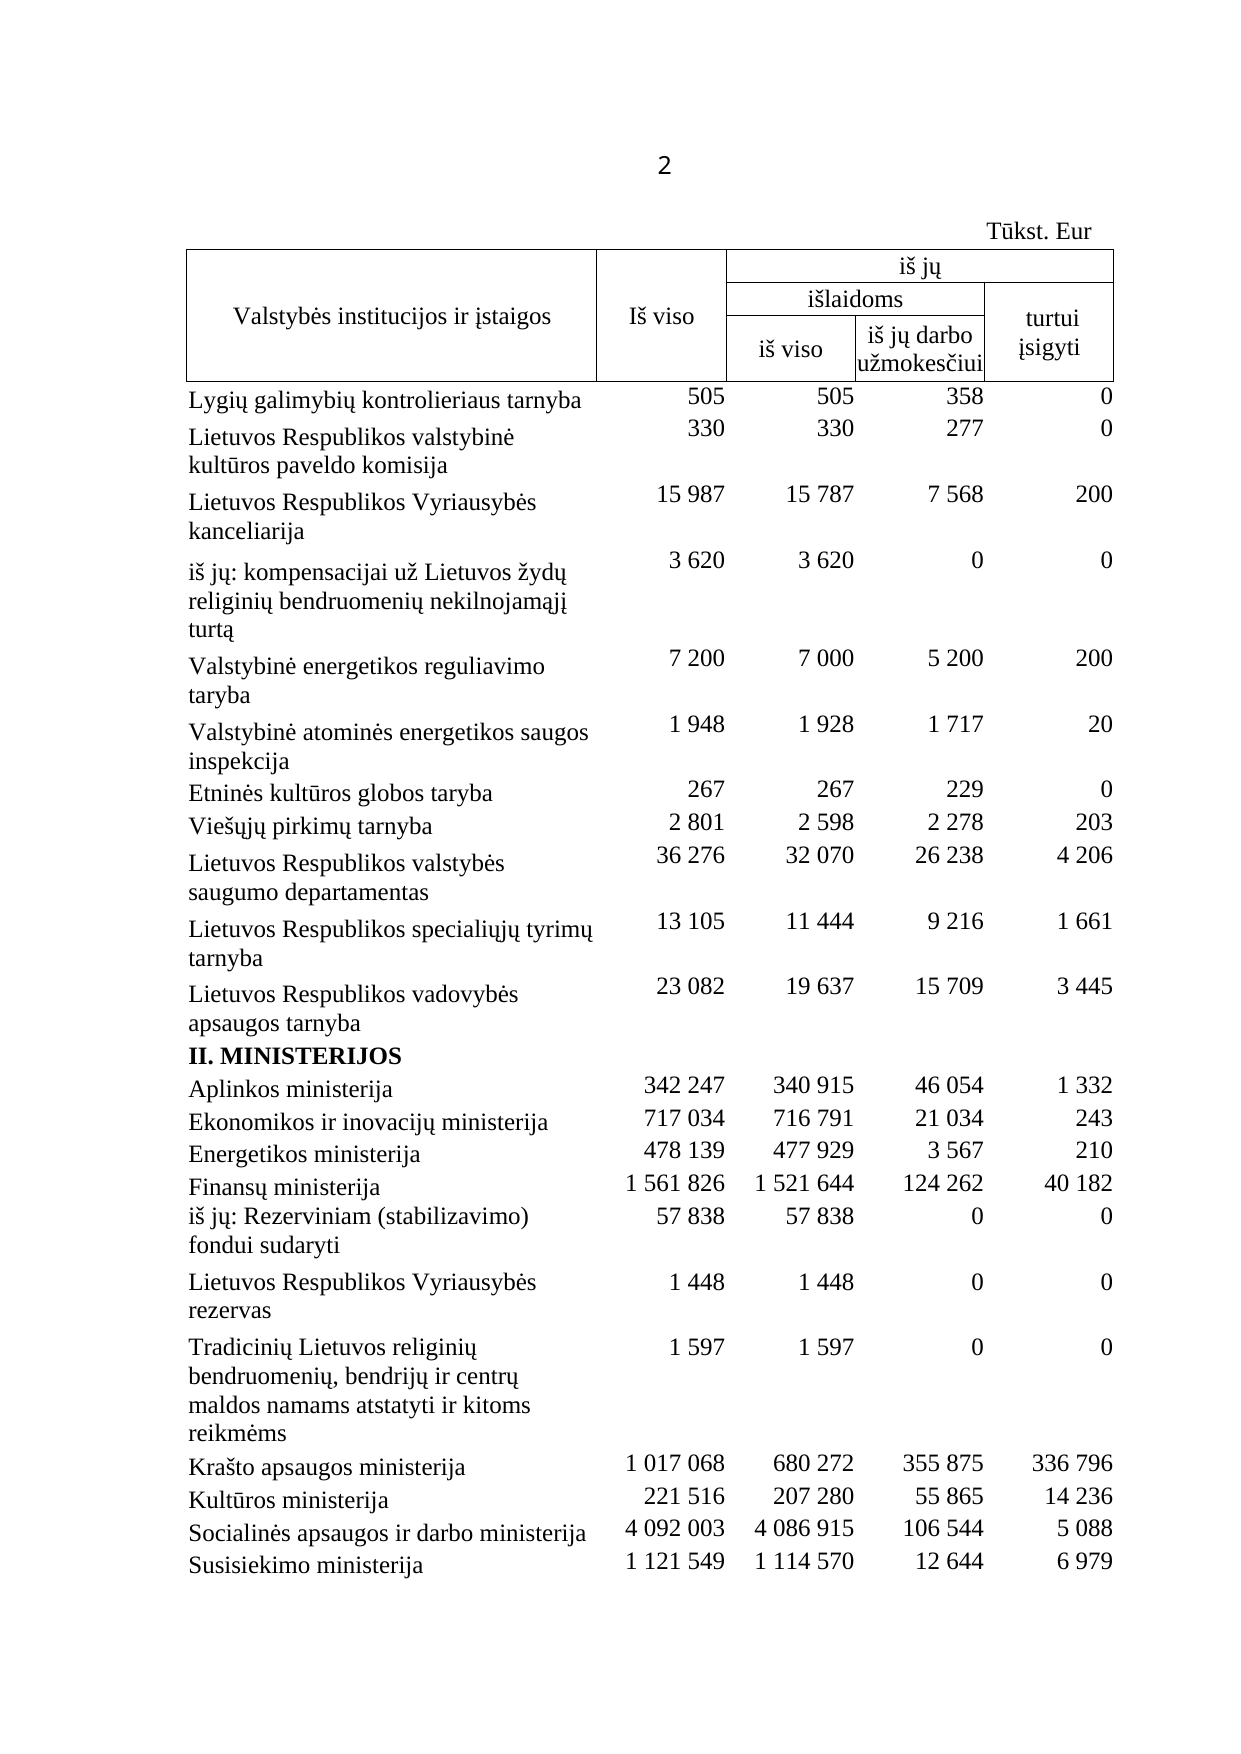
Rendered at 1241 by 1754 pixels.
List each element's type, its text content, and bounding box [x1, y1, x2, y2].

table_cell 57 838 [597, 1201, 726, 1267]
table_cell 0 [985, 1332, 1114, 1448]
table_cell 0 [985, 545, 1114, 643]
table_cell [597, 1037, 726, 1070]
table_cell 355 875 [855, 1448, 985, 1481]
table_cell 210 [985, 1135, 1114, 1168]
table_cell 0 [855, 1267, 985, 1332]
table_cell 1 017 068 [597, 1448, 726, 1481]
table_cell Lygių galimybių kontrolieriaus tarnyba [187, 382, 597, 413]
table_cell 5 088 [985, 1514, 1114, 1546]
table_header [855, 216, 985, 249]
table_cell Krašto apsaugos ministerija [187, 1448, 597, 1481]
table_cell 207 280 [726, 1481, 855, 1513]
table_cell 13 105 [597, 906, 726, 971]
table_cell 1 717 [855, 709, 985, 774]
table_cell 19 637 [726, 971, 855, 1037]
table_cell 15 787 [726, 479, 855, 545]
table_cell 7 200 [597, 643, 726, 709]
table_cell 1 521 644 [726, 1168, 855, 1201]
table_cell [855, 1037, 985, 1070]
table_cell 0 [985, 1267, 1114, 1332]
table_cell Iš viso [597, 250, 726, 381]
table_cell 9 216 [855, 906, 985, 971]
table_cell Aplinkos ministerija [187, 1070, 597, 1103]
table_cell 267 [726, 775, 855, 807]
table_cell Lietuvos Respublikos valstybės saugumo departamentas [187, 840, 597, 906]
table_cell 277 [855, 414, 985, 479]
table_header [597, 216, 726, 249]
table_cell 36 276 [597, 840, 726, 906]
table_cell 2 801 [597, 807, 726, 840]
table_cell 6 979 [985, 1546, 1114, 1579]
table_cell Valstybės institucijos ir įstaigos [187, 250, 596, 381]
table_cell Energetikos ministerija [187, 1135, 597, 1168]
table_cell 106 544 [855, 1514, 985, 1546]
table_cell 15 987 [597, 479, 726, 545]
table_cell 243 [985, 1103, 1114, 1135]
table_cell Viešųjų pirkimų tarnyba [187, 807, 597, 840]
table_cell 40 182 [985, 1168, 1114, 1201]
table_cell 20 [985, 709, 1114, 774]
table_cell Ekonomikos ir inovacijų ministerija [187, 1103, 597, 1135]
table_cell 1 948 [597, 709, 726, 774]
table_cell 124 262 [855, 1168, 985, 1201]
table_cell 2 598 [726, 807, 855, 840]
table_cell 0 [855, 1332, 985, 1448]
table_cell 12 644 [855, 1546, 985, 1579]
table_cell Tradicinių Lietuvos religinių bendruomenių, bendrijų ir centrų maldos namams atstatyti ir kitoms reikmėms [187, 1332, 597, 1448]
table_cell 505 [726, 382, 855, 413]
table_cell Etninės kultūros globos taryba [187, 775, 597, 807]
table_cell II. MINISTERIJOS [187, 1037, 597, 1070]
table_cell 1 597 [597, 1332, 726, 1448]
table_cell Finansų ministerija [187, 1168, 597, 1201]
table_cell [985, 1037, 1114, 1070]
table_cell 0 [855, 545, 985, 643]
table_cell 477 929 [726, 1135, 855, 1168]
table_cell 229 [855, 775, 985, 807]
table_header Tūkst. Eur [985, 216, 1114, 249]
table_cell 342 247 [597, 1070, 726, 1103]
table_cell Lietuvos Respublikos valstybinė kultūros paveldo komisija [187, 414, 597, 479]
table_cell 1 121 549 [597, 1546, 726, 1579]
table_cell 1 448 [597, 1267, 726, 1332]
table_cell 221 516 [597, 1481, 726, 1513]
table_cell 1 928 [726, 709, 855, 774]
table_cell 3 445 [985, 971, 1114, 1037]
table_cell 26 238 [855, 840, 985, 906]
table_cell 1 332 [985, 1070, 1114, 1103]
table_cell 478 139 [597, 1135, 726, 1168]
table_cell išlaidoms [727, 283, 984, 315]
table_cell 0 [985, 382, 1114, 413]
table_cell 0 [855, 1201, 985, 1267]
table_cell 680 272 [726, 1448, 855, 1481]
table_cell Socialinės apsaugos ir darbo ministerija [187, 1514, 597, 1546]
table_cell 4 086 915 [726, 1514, 855, 1546]
table_cell 340 915 [726, 1070, 855, 1103]
table_cell 505 [597, 382, 726, 413]
table_cell 0 [985, 414, 1114, 479]
table_cell Lietuvos Respublikos Vyriausybės kanceliarija [187, 479, 597, 545]
table_cell 4 206 [985, 840, 1114, 906]
table_cell 1 448 [726, 1267, 855, 1332]
table_cell 0 [985, 775, 1114, 807]
table_cell 21 034 [855, 1103, 985, 1135]
table_cell iš jų darbo užmokesčiui [856, 316, 984, 381]
table_cell turtui įsigyti [985, 283, 1113, 381]
table_cell 203 [985, 807, 1114, 840]
table_cell 267 [597, 775, 726, 807]
table_cell Valstybinė atominės energetikos saugos inspekcija [187, 709, 597, 774]
table_cell Valstybinė energetikos reguliavimo taryba [187, 643, 597, 709]
table_cell 330 [597, 414, 726, 479]
table_cell 358 [855, 382, 985, 413]
table_cell 14 236 [985, 1481, 1114, 1513]
table_cell iš jų: kompensacijai už Lietuvos žydų religinių bendruomenių nekilnojamąjį turtą [187, 545, 597, 643]
table_cell 3 620 [726, 545, 855, 643]
table_cell Lietuvos Respublikos specialiųjų tyrimų tarnyba [187, 906, 597, 971]
table_cell iš jų [727, 250, 1113, 282]
table_cell [726, 1037, 855, 1070]
table_cell 3 567 [855, 1135, 985, 1168]
table_cell 5 200 [855, 643, 985, 709]
table_cell 716 791 [726, 1103, 855, 1135]
table_cell 2 278 [855, 807, 985, 840]
table_cell 23 082 [597, 971, 726, 1037]
table_cell Lietuvos Respublikos vadovybės apsaugos tarnyba [187, 971, 597, 1037]
table_cell 330 [726, 414, 855, 479]
table_cell 46 054 [855, 1070, 985, 1103]
table_cell 1 597 [726, 1332, 855, 1448]
table_cell 55 865 [855, 1481, 985, 1513]
table_cell 1 114 570 [726, 1546, 855, 1579]
table_cell Kultūros ministerija [187, 1481, 597, 1513]
table_cell 200 [985, 479, 1114, 545]
table_cell 7 000 [726, 643, 855, 709]
table_cell 57 838 [726, 1201, 855, 1267]
table_cell 1 561 826 [597, 1168, 726, 1201]
table_cell Susisiekimo ministerija [187, 1546, 597, 1579]
table_cell 0 [985, 1201, 1114, 1267]
table_cell 11 444 [726, 906, 855, 971]
table_cell 4 092 003 [597, 1514, 726, 1546]
table_header [726, 216, 855, 249]
table_header [187, 216, 597, 249]
table_cell 7 568 [855, 479, 985, 545]
table_cell 32 070 [726, 840, 855, 906]
table_cell 3 620 [597, 545, 726, 643]
table_cell 1 661 [985, 906, 1114, 971]
table_cell 200 [985, 643, 1114, 709]
table_cell Lietuvos Respublikos Vyriausybės rezervas [187, 1267, 597, 1332]
table_cell 336 796 [985, 1448, 1114, 1481]
table_cell 15 709 [855, 971, 985, 1037]
table_cell 717 034 [597, 1103, 726, 1135]
table_cell iš jų: Rezerviniam (stabilizavimo) fondui sudaryti [187, 1201, 597, 1267]
table_cell iš viso [727, 316, 855, 381]
